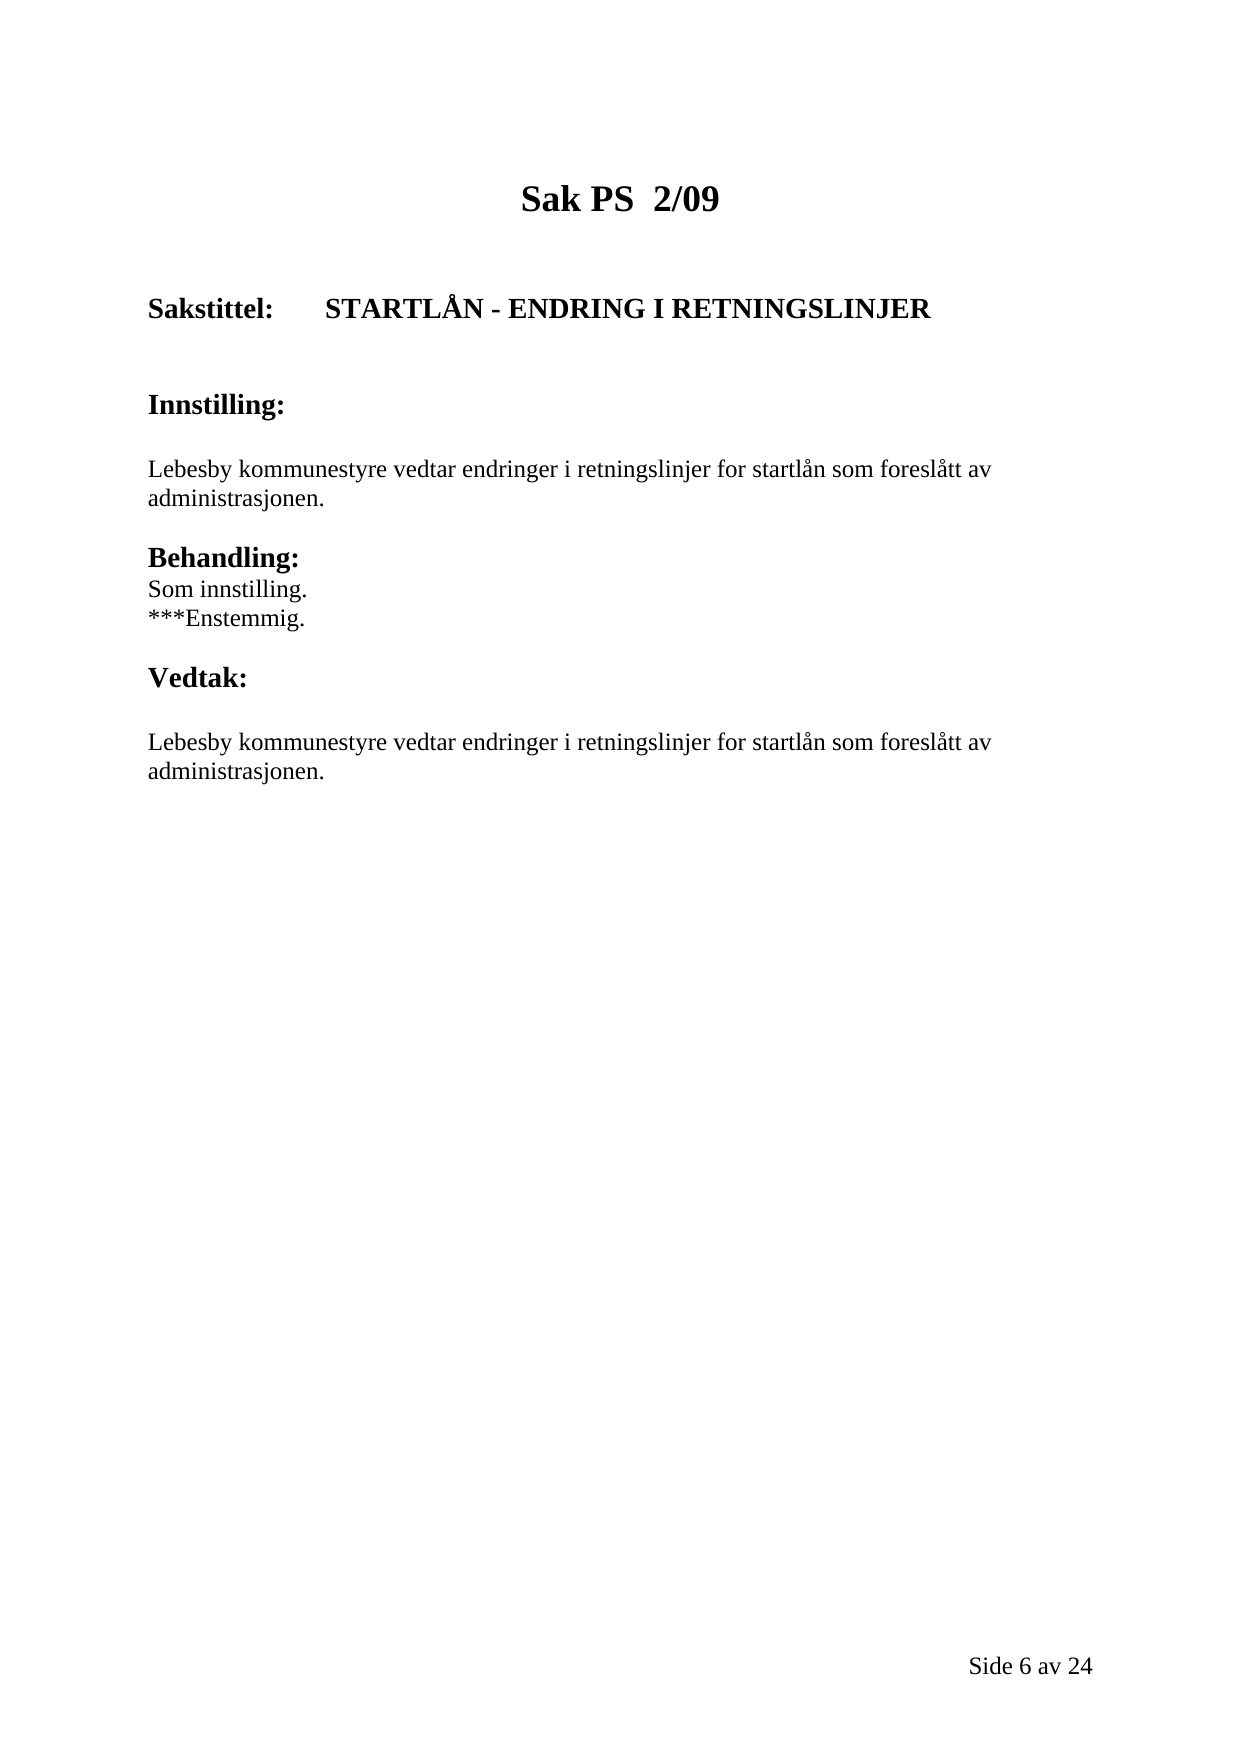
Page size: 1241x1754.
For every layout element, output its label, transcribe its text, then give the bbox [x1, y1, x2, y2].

text Vedtak: [148, 660, 1092, 694]
text Sak PS 2/09 [148, 176, 1092, 219]
text ***Enstemmig. [148, 603, 1092, 632]
text Behandling: [148, 541, 1092, 574]
text Som innstilling. [148, 574, 1092, 603]
text Lebesby kommunestyre vedtar endringer i retningslinjer for startlån som foreslått av administrasjonen. [148, 727, 1092, 785]
text Lebesby kommunestyre vedtar endringer i retningslinjer for startlån som foreslått av administrasjonen. [148, 454, 1092, 512]
text Innstilling: [148, 387, 1092, 421]
text Sakstittel: STARTLÅN - ENDRING I RETNINGSLINJER [148, 291, 1092, 325]
